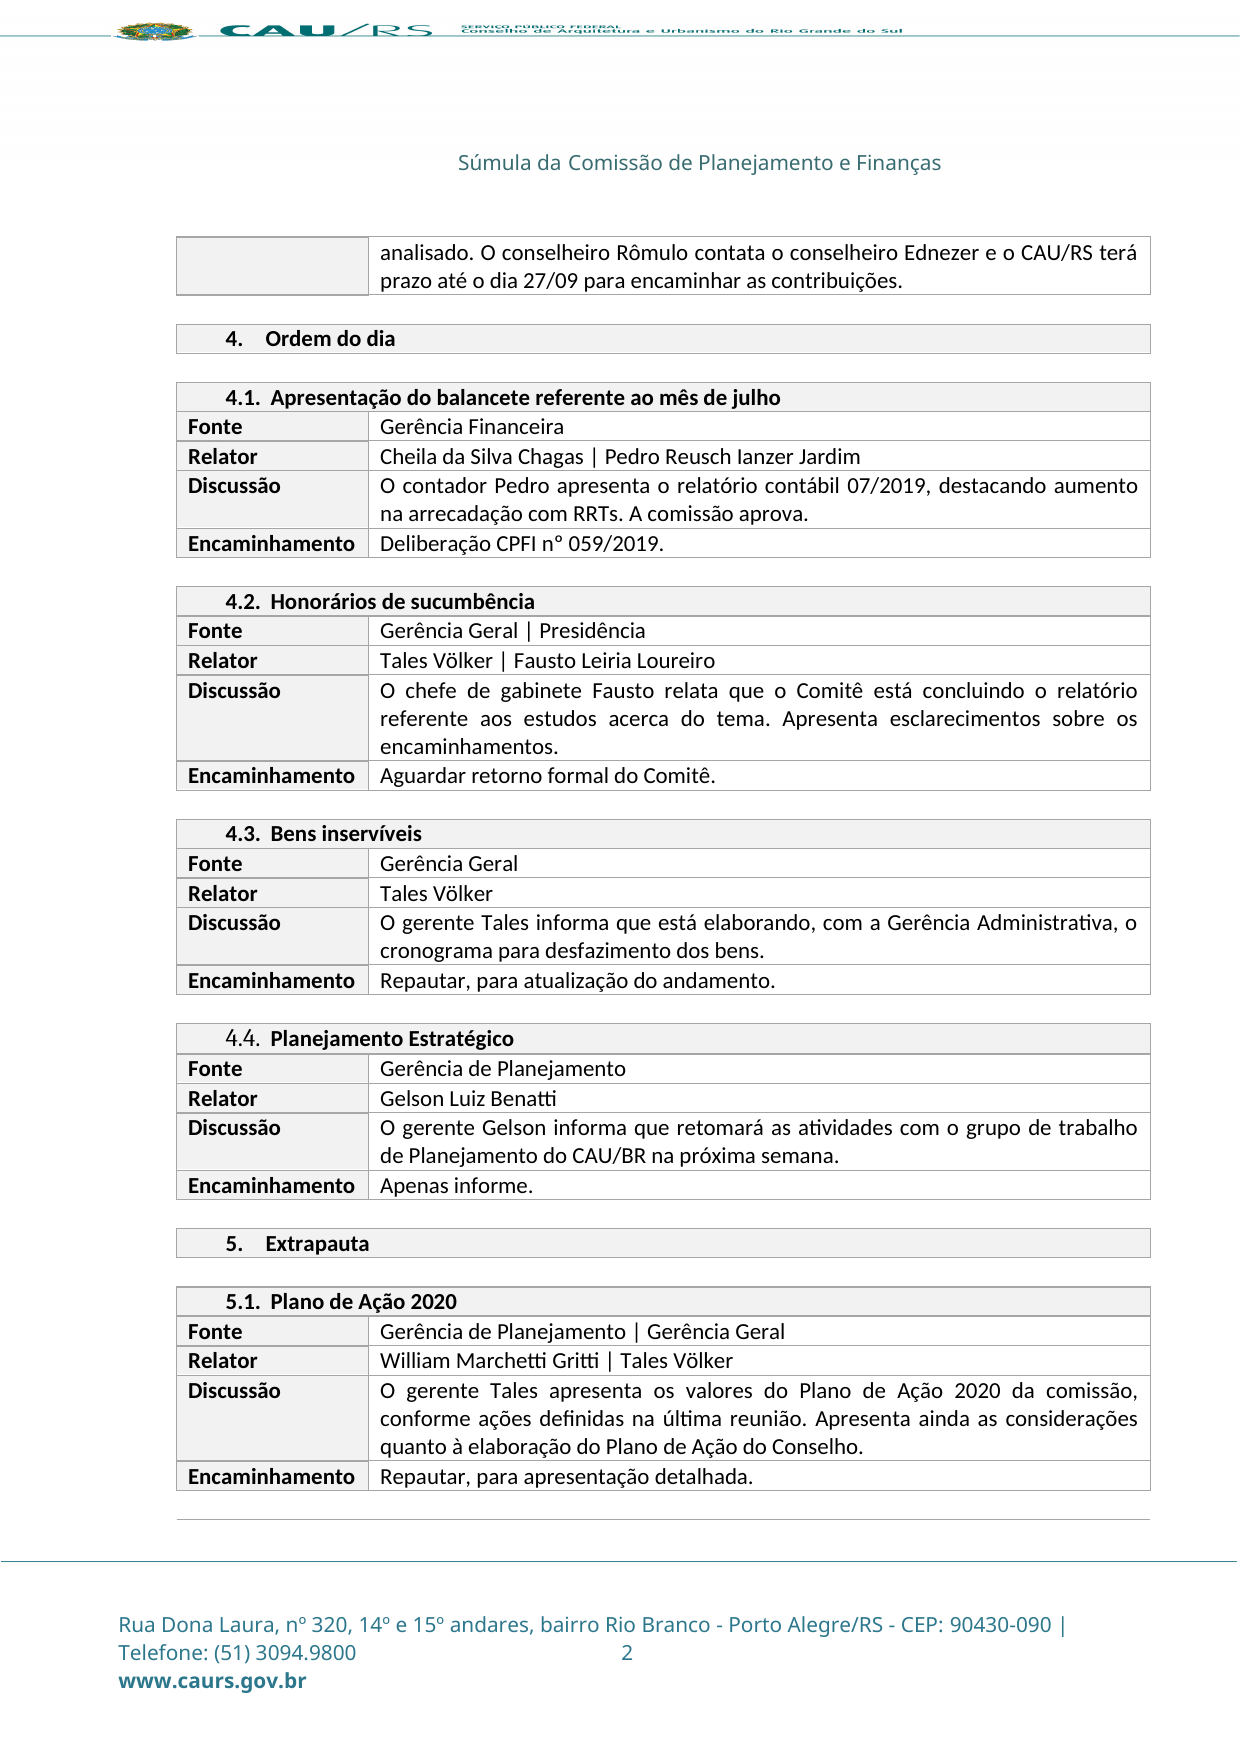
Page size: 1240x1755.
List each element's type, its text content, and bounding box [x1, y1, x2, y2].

table_cell [177, 1491, 369, 1519]
table_cell [369, 295, 1150, 323]
table_cell Encaminhamento [177, 529, 368, 557]
table_cell [369, 1200, 1150, 1228]
table_cell Plano de Ação 2020 [177, 1288, 1150, 1315]
table_cell Relator [177, 1084, 368, 1112]
table_cell [177, 791, 369, 818]
table_cell Encaminhamento [177, 966, 368, 994]
table_cell Gerência de Planejamento | Gerência Geral [369, 1317, 1150, 1345]
table_cell Gerência Geral | Presidência [369, 617, 1150, 645]
table_cell Discussão [177, 1114, 368, 1169]
table_cell [177, 354, 369, 382]
table_cell O gerente Tales apresenta os valores do Plano de Ação 2020 da comissão, conforme ações definidas na última reunião. Apresenta ainda as considerações quanto à elaboração do Plano de Ação do Conselho. [369, 1376, 1150, 1460]
table_cell [177, 995, 369, 1023]
table_cell [177, 558, 369, 586]
table_cell Relator [177, 879, 368, 907]
table_cell Bens inservíveis [177, 820, 1150, 848]
table_cell Fonte [177, 1055, 368, 1082]
table_cell Tales Völker [369, 878, 1150, 907]
table_cell Encaminhamento [177, 762, 368, 789]
table_cell William Marchetti Gritti | Tales Völker [369, 1346, 1150, 1374]
table_cell Apenas informe. [369, 1171, 1150, 1199]
table_cell Apresentação do balancete referente ao mês de julho [177, 383, 1150, 411]
table_cell [177, 1258, 369, 1286]
table_cell Relator [177, 646, 368, 674]
table_cell Aguardar retorno formal do Comitê. [369, 761, 1150, 789]
table_cell Fonte [177, 1317, 368, 1345]
table_cell [177, 1200, 369, 1228]
table_cell Gerência Geral [369, 849, 1150, 877]
table_cell O gerente Tales informa que está elaborando, com a Gerência Administrativa, o cronograma para desfazimento dos bens. [369, 908, 1150, 964]
table_cell [177, 238, 368, 294]
table_cell O chefe de gabinete Fausto relata que o Comitê está concluindo o relatório referente aos estudos acerca do tema. Apresenta esclarecimentos sobre os encaminhamentos. [369, 675, 1150, 760]
table_cell Tales Völker | Fausto Leiria Loureiro [369, 646, 1150, 674]
table_cell Repautar, para atualização do andamento. [369, 965, 1150, 994]
table_cell Discussão [177, 676, 368, 760]
table_cell Relator [177, 1347, 368, 1374]
table_cell Gelson Luiz Benatti [369, 1084, 1150, 1112]
table_cell Extrapauta [177, 1229, 1150, 1257]
table_cell Discussão [177, 471, 368, 527]
table_cell [369, 558, 1150, 586]
table_cell Repautar, para apresentação detalhada. [369, 1461, 1150, 1490]
table_cell Gerência Financeira [369, 412, 1150, 440]
table_cell Honorários de sucumbência [177, 587, 1150, 615]
table_cell Deliberação CPFI nº 059/2019. [369, 529, 1150, 557]
table_cell Encaminhamento [177, 1462, 368, 1490]
table_cell [369, 1258, 1150, 1286]
table_cell O contador Pedro apresenta o relatório contábil 07/2019, destacando aumento na arrecadação com RRTs. A comissão aprova. [369, 471, 1150, 527]
table_cell Fonte [177, 849, 368, 877]
table_cell Planejamento Estratégico [177, 1024, 1150, 1053]
table_cell O gerente Gelson informa que retomará as atividades com o grupo de trabalho de Planejamento do CAU/BR na próxima semana. [369, 1113, 1150, 1169]
table_cell [369, 1491, 1150, 1519]
table_cell Relator [177, 442, 368, 470]
table_cell Cheila da Silva Chagas | Pedro Reusch Ianzer Jardim [369, 441, 1150, 470]
table_cell Fonte [177, 617, 368, 645]
table_cell Discussão [177, 908, 368, 964]
table_cell [369, 995, 1150, 1023]
table_cell [177, 296, 369, 323]
table_cell [369, 791, 1150, 818]
table_cell analisado. O conselheiro Rômulo contata o conselheiro Ednezer e o CAU/RS terá prazo até o dia 27/09 para encaminhar as contribuições. [369, 237, 1150, 294]
table_cell Gerência de Planejamento [369, 1055, 1150, 1082]
table_cell Ordem do dia [177, 325, 1150, 352]
table_cell Encaminhamento [177, 1171, 368, 1199]
table_cell Discussão [177, 1376, 368, 1460]
table_cell [369, 354, 1150, 382]
table_cell Fonte [177, 412, 368, 440]
